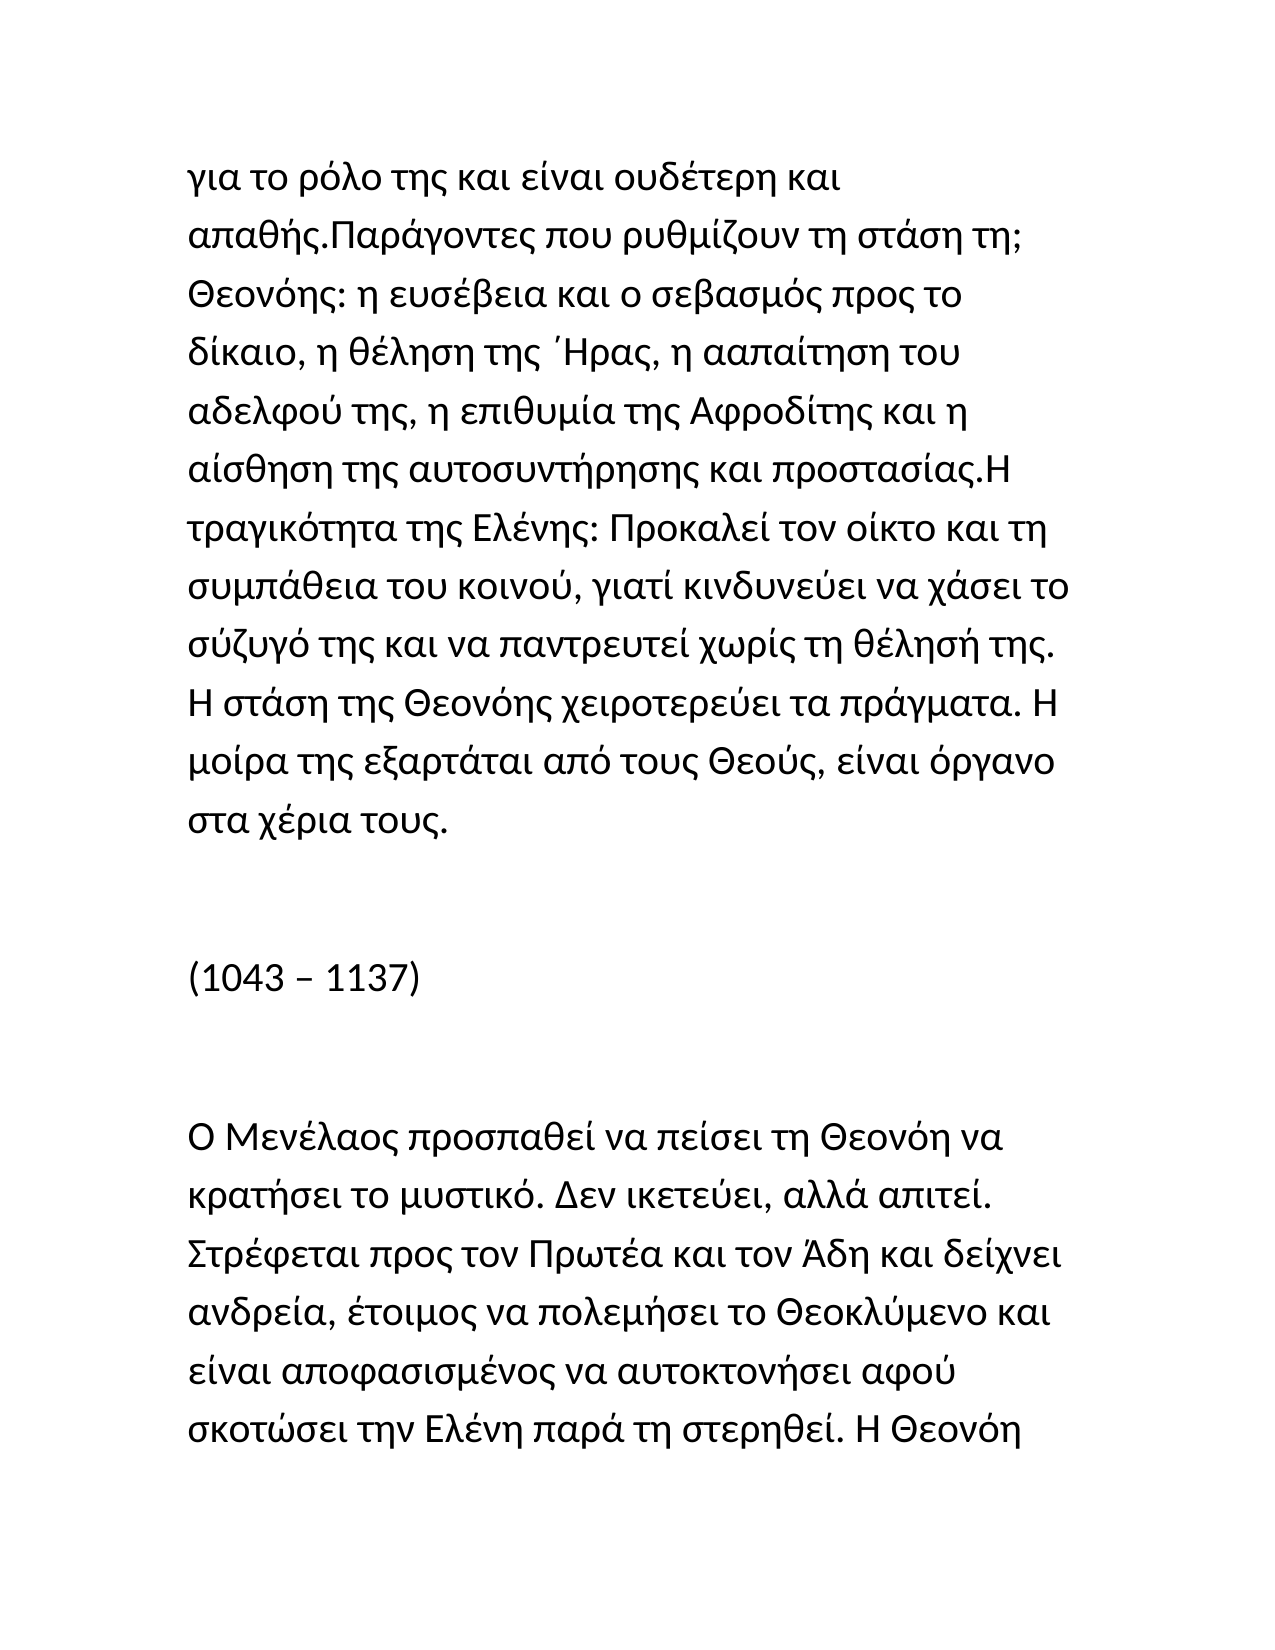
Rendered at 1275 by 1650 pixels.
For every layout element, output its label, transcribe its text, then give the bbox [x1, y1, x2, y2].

text για το ρόλο της και είναι ουδέτερη και απαθής.Παράγοντες που ρυθμίζουν τη στάση τη; Θεονόης: η ευσέβεια και ο σεβασμός προς το δίκαιο, η θέληση της ΄Ηρας, η ααπαίτηση του αδελφού της, η επιθυμία της Αφροδίτης και η αίσθηση της αυτοσυντήρησης και προστασίας.Η τραγικότητα της Ελένης: Προκαλεί τον οίκτο και τη συμπάθεια του κοινού, γιατί κινδυνεύει να χάσει το σύζυγό της και να παντρευτεί χωρίς τη θέλησή της. Η στάση της Θεονόης χειροτερεύει τα πράγματα. Η μοίρα της εξαρτάται από τους Θεούς, είναι όργανο στα χέρια τους. [187, 150, 1087, 844]
text Ο Μενέλαος προσπαθεί να πείσει τη Θεονόη να κρατήσει το μυστικό. Δεν ικετεύει, αλλά απιτεί. Στρέφεται προς τον Πρωτέα και τον Άδη και δείχνει ανδρεία, έτοιμος να πολεμήσει το Θεοκλύμενο και είναι αποφασισμένος να αυτοκτονήσει αφού σκοτώσει την Ελένη παρά τη στερηθεί. Η Θεονόη [187, 1110, 1087, 1453]
text (1043 – 1137) [187, 951, 1087, 1002]
